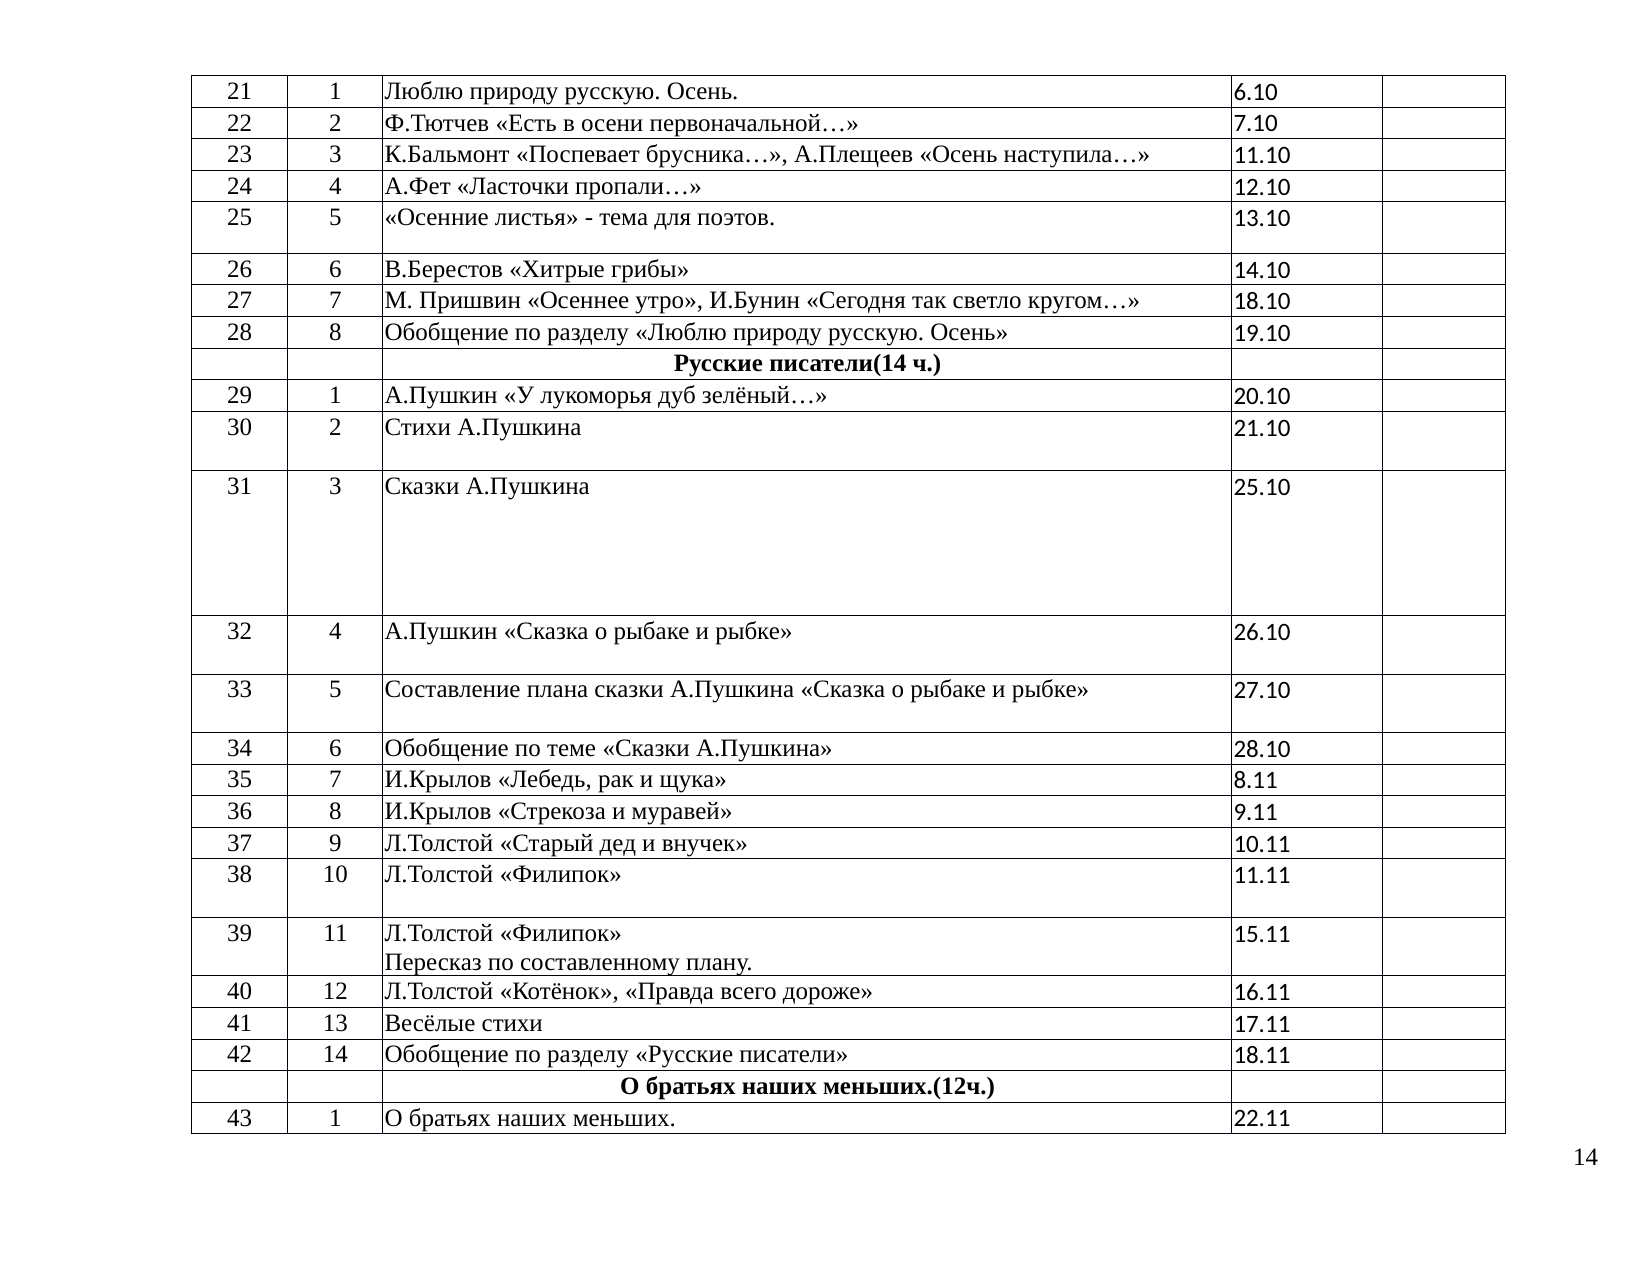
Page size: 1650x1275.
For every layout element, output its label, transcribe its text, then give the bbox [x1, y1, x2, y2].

table_cell 6 [288, 254, 382, 284]
table_cell И.Крылов «Стрекоза и муравей» [383, 796, 1231, 827]
table_cell 7 [288, 765, 382, 795]
table_cell 5 [288, 675, 382, 732]
table_cell Обобщение по разделу «Русские писатели» [383, 1040, 1231, 1070]
table_cell 15.11 [1232, 918, 1382, 975]
table_cell 4 [288, 171, 382, 201]
table_cell [1383, 171, 1505, 201]
table_cell 43 [192, 1103, 287, 1133]
table_cell 5 [288, 202, 382, 253]
table_cell 8 [288, 796, 382, 827]
table_cell [192, 1071, 287, 1102]
table_cell 28 [192, 317, 287, 347]
table_cell 27.10 [1232, 675, 1382, 732]
table_cell 13.10 [1232, 202, 1382, 253]
table_cell Стихи А.Пушкина [383, 412, 1231, 470]
table_cell [1383, 918, 1505, 975]
table_cell А.Пушкин «У лукоморья дуб зелёный…» [383, 380, 1231, 411]
table_cell 28.10 [1232, 733, 1382, 763]
table_cell 22.11 [1232, 1103, 1382, 1133]
table_cell 7.10 [1232, 108, 1382, 138]
table_cell 18.11 [1232, 1040, 1382, 1070]
table_cell 10 [288, 859, 382, 917]
table_cell [1383, 765, 1505, 795]
table_cell 31 [192, 471, 287, 615]
table_cell Л.Толстой «Котёнок», «Правда всего дороже» [383, 976, 1231, 1007]
table_cell 18.10 [1232, 285, 1382, 316]
table_cell 26 [192, 254, 287, 284]
table_cell [1383, 616, 1505, 673]
table_cell [288, 349, 382, 379]
table_cell 1 [288, 1103, 382, 1133]
table_cell 17.11 [1232, 1008, 1382, 1038]
table_cell [1232, 349, 1382, 379]
table_cell 12 [288, 976, 382, 1007]
table_cell 2 [288, 108, 382, 138]
table_cell 38 [192, 859, 287, 917]
table_cell [1383, 828, 1505, 858]
table_cell 42 [192, 1040, 287, 1070]
table_cell Составление плана сказки А.Пушкина «Сказка о рыбаке и рыбке» [383, 675, 1231, 732]
table_cell Обобщение по разделу «Люблю природу русскую. Осень» [383, 317, 1231, 347]
table_cell [1383, 254, 1505, 284]
table_cell А.Пушкин «Сказка о рыбаке и рыбке» [383, 616, 1231, 673]
table_cell Л.Толстой «Филипок» Пересказ по составленному плану. [383, 918, 1231, 975]
table_cell [1383, 317, 1505, 347]
table_cell 16.11 [1232, 976, 1382, 1007]
table_cell 29 [192, 380, 287, 411]
table_cell 11 [288, 918, 382, 975]
table_cell «Осенние листья» - тема для поэтов. [383, 202, 1231, 253]
table_cell 11.11 [1232, 859, 1382, 917]
table_cell [1383, 349, 1505, 379]
table_cell 37 [192, 828, 287, 858]
table_cell Весёлые стихи [383, 1008, 1231, 1038]
table_cell 11.10 [1232, 139, 1382, 170]
table_cell [1383, 139, 1505, 170]
table_cell 4 [288, 616, 382, 673]
table_cell Люблю природу русскую. Осень. [383, 76, 1231, 107]
table_cell [1383, 412, 1505, 470]
table_cell 41 [192, 1008, 287, 1038]
table_cell 12.10 [1232, 171, 1382, 201]
table_cell 19.10 [1232, 317, 1382, 347]
table_cell О братьях наших меньших.(12ч.) [383, 1071, 1231, 1102]
table_cell 30 [192, 412, 287, 470]
table_cell 3 [288, 139, 382, 170]
table_cell [1383, 1071, 1505, 1102]
table_cell 14 [288, 1040, 382, 1070]
table_cell 21.10 [1232, 412, 1382, 470]
table_cell [1383, 380, 1505, 411]
table_cell 6.10 [1232, 76, 1382, 107]
table_cell 20.10 [1232, 380, 1382, 411]
table_cell [1383, 108, 1505, 138]
table_cell [1383, 796, 1505, 827]
table_cell 2 [288, 412, 382, 470]
table_cell И.Крылов «Лебедь, рак и щука» [383, 765, 1231, 795]
table_cell 8 [288, 317, 382, 347]
table_cell [1383, 859, 1505, 917]
table_cell [1383, 733, 1505, 763]
table_cell Ф.Тютчев «Есть в осени первоначальной…» [383, 108, 1231, 138]
table_cell Сказки А.Пушкина [383, 471, 1231, 615]
table_cell 9 [288, 828, 382, 858]
table_cell 40 [192, 976, 287, 1007]
table_cell Обобщение по теме «Сказки А.Пушкина» [383, 733, 1231, 763]
table_cell 6 [288, 733, 382, 763]
table_cell 3 [288, 471, 382, 615]
table_cell Л.Толстой «Филипок» [383, 859, 1231, 917]
table_cell 35 [192, 765, 287, 795]
table_cell [288, 1071, 382, 1102]
table_cell 13 [288, 1008, 382, 1038]
table_cell Л.Толстой «Старый дед и внучек» [383, 828, 1231, 858]
table_cell [1383, 1008, 1505, 1038]
table_cell [1383, 1103, 1505, 1133]
table_cell [1383, 675, 1505, 732]
table_cell [1383, 202, 1505, 253]
table_cell [1383, 285, 1505, 316]
table_cell А.Фет «Ласточки пропали…» [383, 171, 1231, 201]
table_cell 25 [192, 202, 287, 253]
table_cell [1232, 1071, 1382, 1102]
table_cell [1383, 76, 1505, 107]
table_cell 39 [192, 918, 287, 975]
table_cell 7 [288, 285, 382, 316]
table_cell 25.10 [1232, 471, 1382, 615]
table_cell [1383, 471, 1505, 615]
table_cell 27 [192, 285, 287, 316]
table_cell М. Пришвин «Осеннее утро», И.Бунин «Сегодня так светло кругом…» [383, 285, 1231, 316]
table_cell Русские писатели(14 ч.) [383, 349, 1231, 379]
table_cell 23 [192, 139, 287, 170]
table_cell 10.11 [1232, 828, 1382, 858]
table_cell 26.10 [1232, 616, 1382, 673]
table_cell 22 [192, 108, 287, 138]
table_cell В.Берестов «Хитрые грибы» [383, 254, 1231, 284]
table_cell 21 [192, 76, 287, 107]
table_cell 33 [192, 675, 287, 732]
table_cell 36 [192, 796, 287, 827]
table_cell 24 [192, 171, 287, 201]
table_cell 34 [192, 733, 287, 763]
table_cell 32 [192, 616, 287, 673]
table_cell 8.11 [1232, 765, 1382, 795]
table_cell [1383, 976, 1505, 1007]
table_cell 1 [288, 76, 382, 107]
table_cell 14.10 [1232, 254, 1382, 284]
table_cell 9.11 [1232, 796, 1382, 827]
table_cell О братьях наших меньших. [383, 1103, 1231, 1133]
table_cell [1383, 1040, 1505, 1070]
table_cell К.Бальмонт «Поспевает брусника…», А.Плещеев «Осень наступила…» [383, 139, 1231, 170]
table_cell 1 [288, 380, 382, 411]
table_cell [192, 349, 287, 379]
